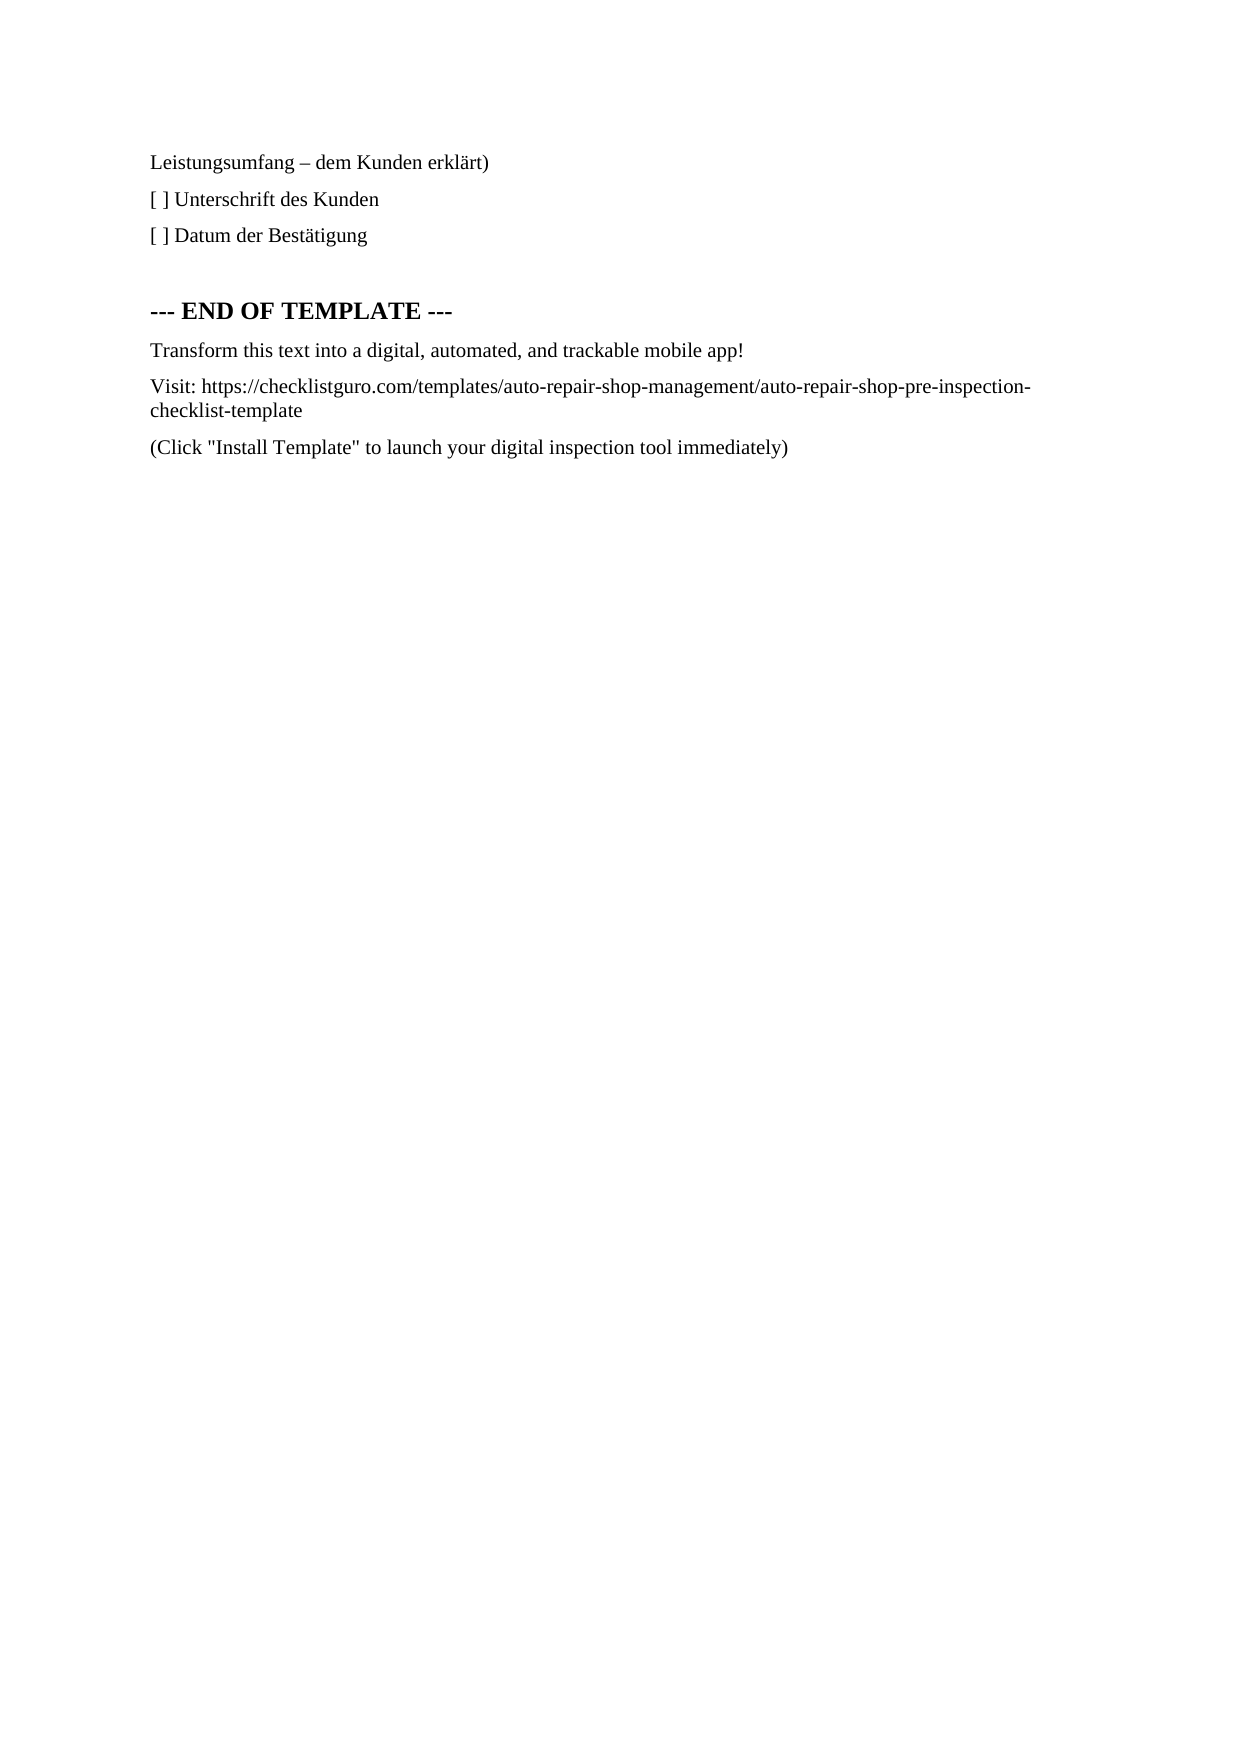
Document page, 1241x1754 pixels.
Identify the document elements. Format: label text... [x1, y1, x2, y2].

text [ ] Datum der Bestätigung [150, 223, 1090, 247]
text Visit: https://checklistguro.com/templates/auto-repair-shop-management/auto-repair-shop-pre-inspection-checklist-template [150, 374, 1090, 422]
text Leistungsumfang – dem Kunden erklärt) [150, 150, 1090, 174]
text Transform this text into a digital, automated, and trackable mobile app! [150, 337, 1090, 362]
text --- END OF TEMPLATE --- [150, 296, 1090, 325]
text [ ] Unterschrift des Kunden [150, 187, 1090, 211]
text (Click "Install Template" to launch your digital inspection tool immediately) [150, 435, 1090, 459]
